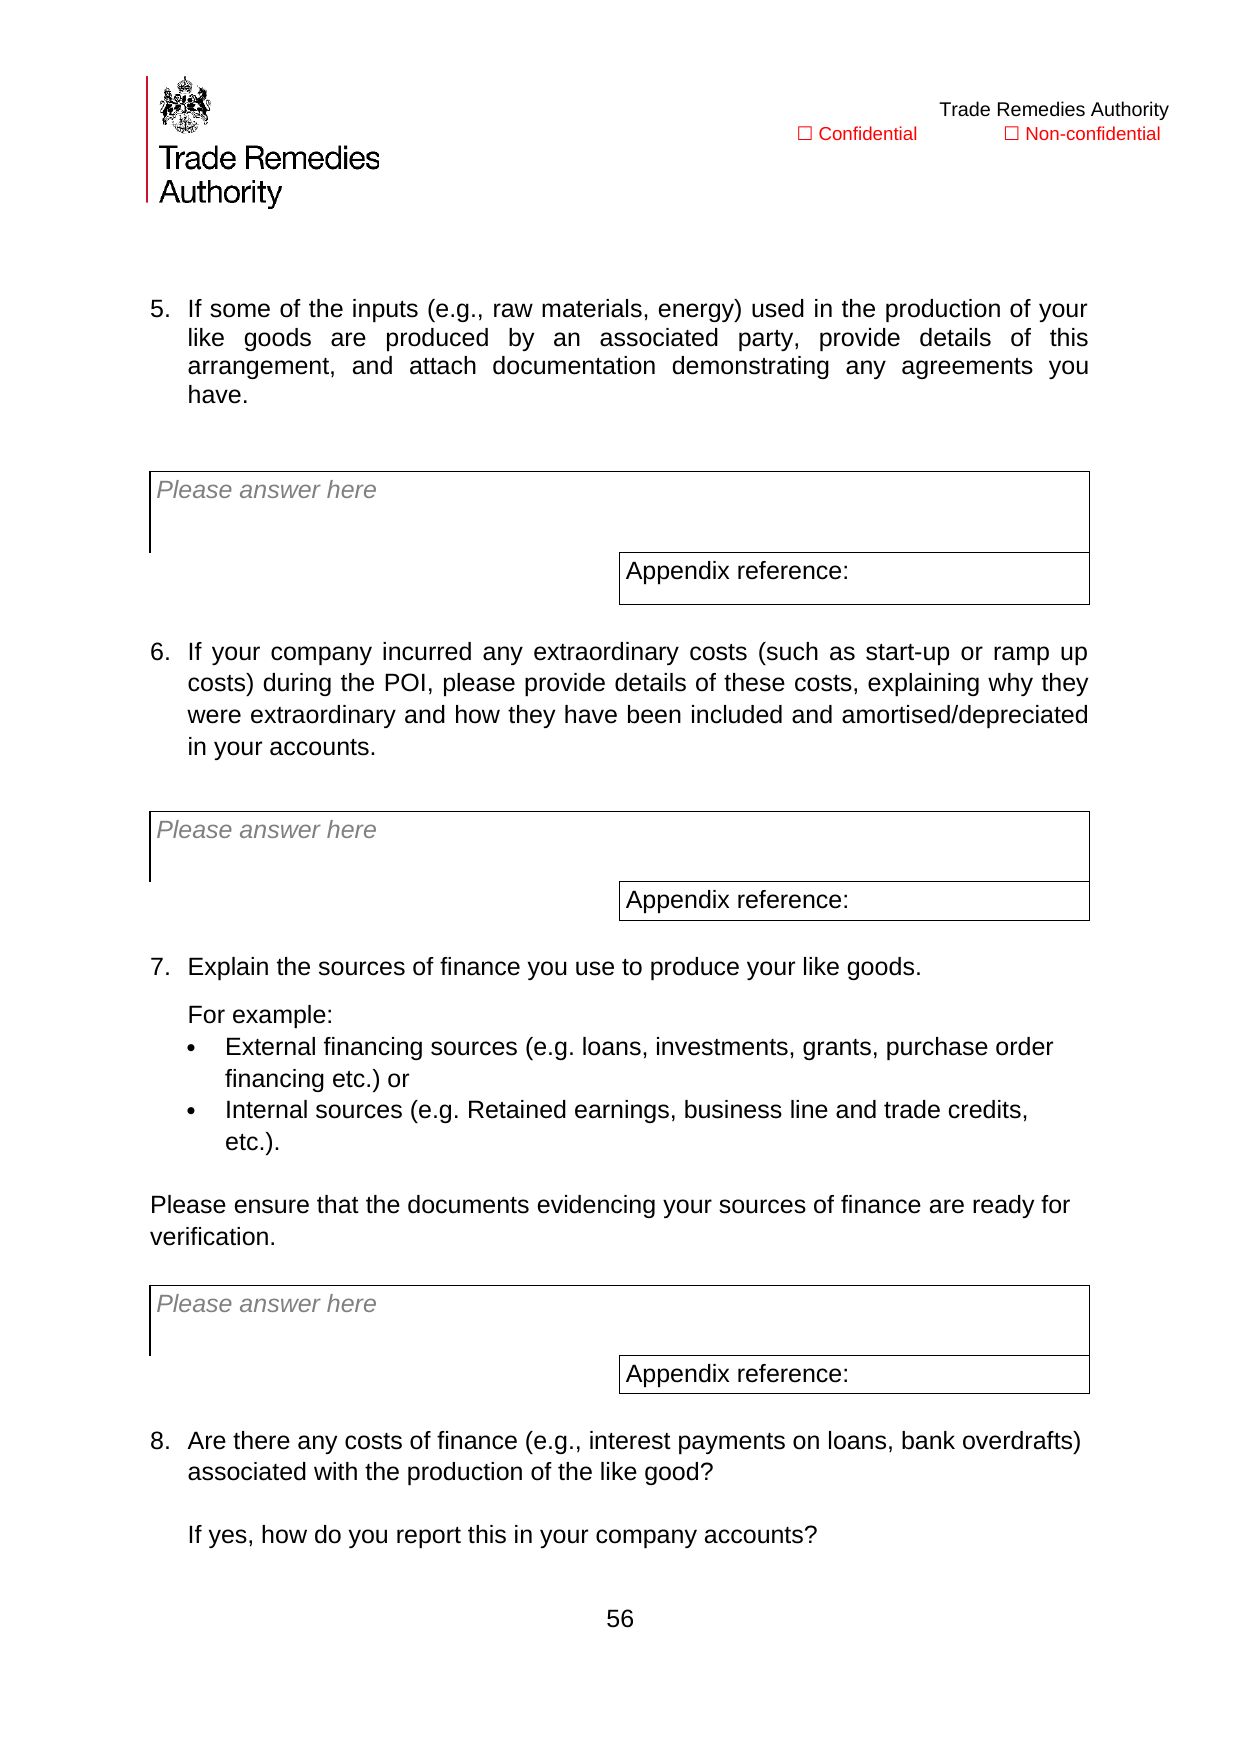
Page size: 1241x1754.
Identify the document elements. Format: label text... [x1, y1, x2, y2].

table_header Please answer here [151, 472, 1089, 552]
table_header Please answer here [151, 812, 1089, 881]
list If some of the inputs (e.g., raw materials, energy) used in the production of your like goods are produced by an associated party, provide details of this arrangement, and attach documentation demonstrating any agreements you have. [150, 294, 1090, 409]
table_cell [150, 553, 619, 604]
list Explain the sources of finance you use to produce your like goods. [150, 952, 1090, 981]
table_cell Appendix reference: [620, 882, 1089, 920]
text Please ensure that the documents evidencing your sources of finance are ready for verification. [150, 1190, 1090, 1250]
table_cell Appendix reference: [620, 553, 1089, 604]
table_cell [150, 882, 619, 920]
table_cell Appendix reference: [620, 1356, 1089, 1393]
list If yes, how do you report this in your company accounts? [187, 1520, 1090, 1549]
list External financing sources (e.g. loans, investments, grants, purchase order financing etc.) or [187, 1032, 1090, 1092]
list Are there any costs of finance (e.g., interest payments on loans, bank overdrafts) associated with the production of the like good? [150, 1426, 1090, 1486]
table_header Please answer here [151, 1286, 1089, 1354]
text For example: [150, 1001, 1090, 1029]
table_cell [150, 1356, 619, 1393]
list If your company incurred any extraordinary costs (such as start-up or ramp up costs) during the POI, please provide details of these costs, explaining why they were extraordinary and how they have been included and amortised/depreciated in your accounts. [150, 637, 1090, 760]
list Internal sources (e.g. Retained earnings, business line and trade credits, etc.). [187, 1095, 1090, 1156]
